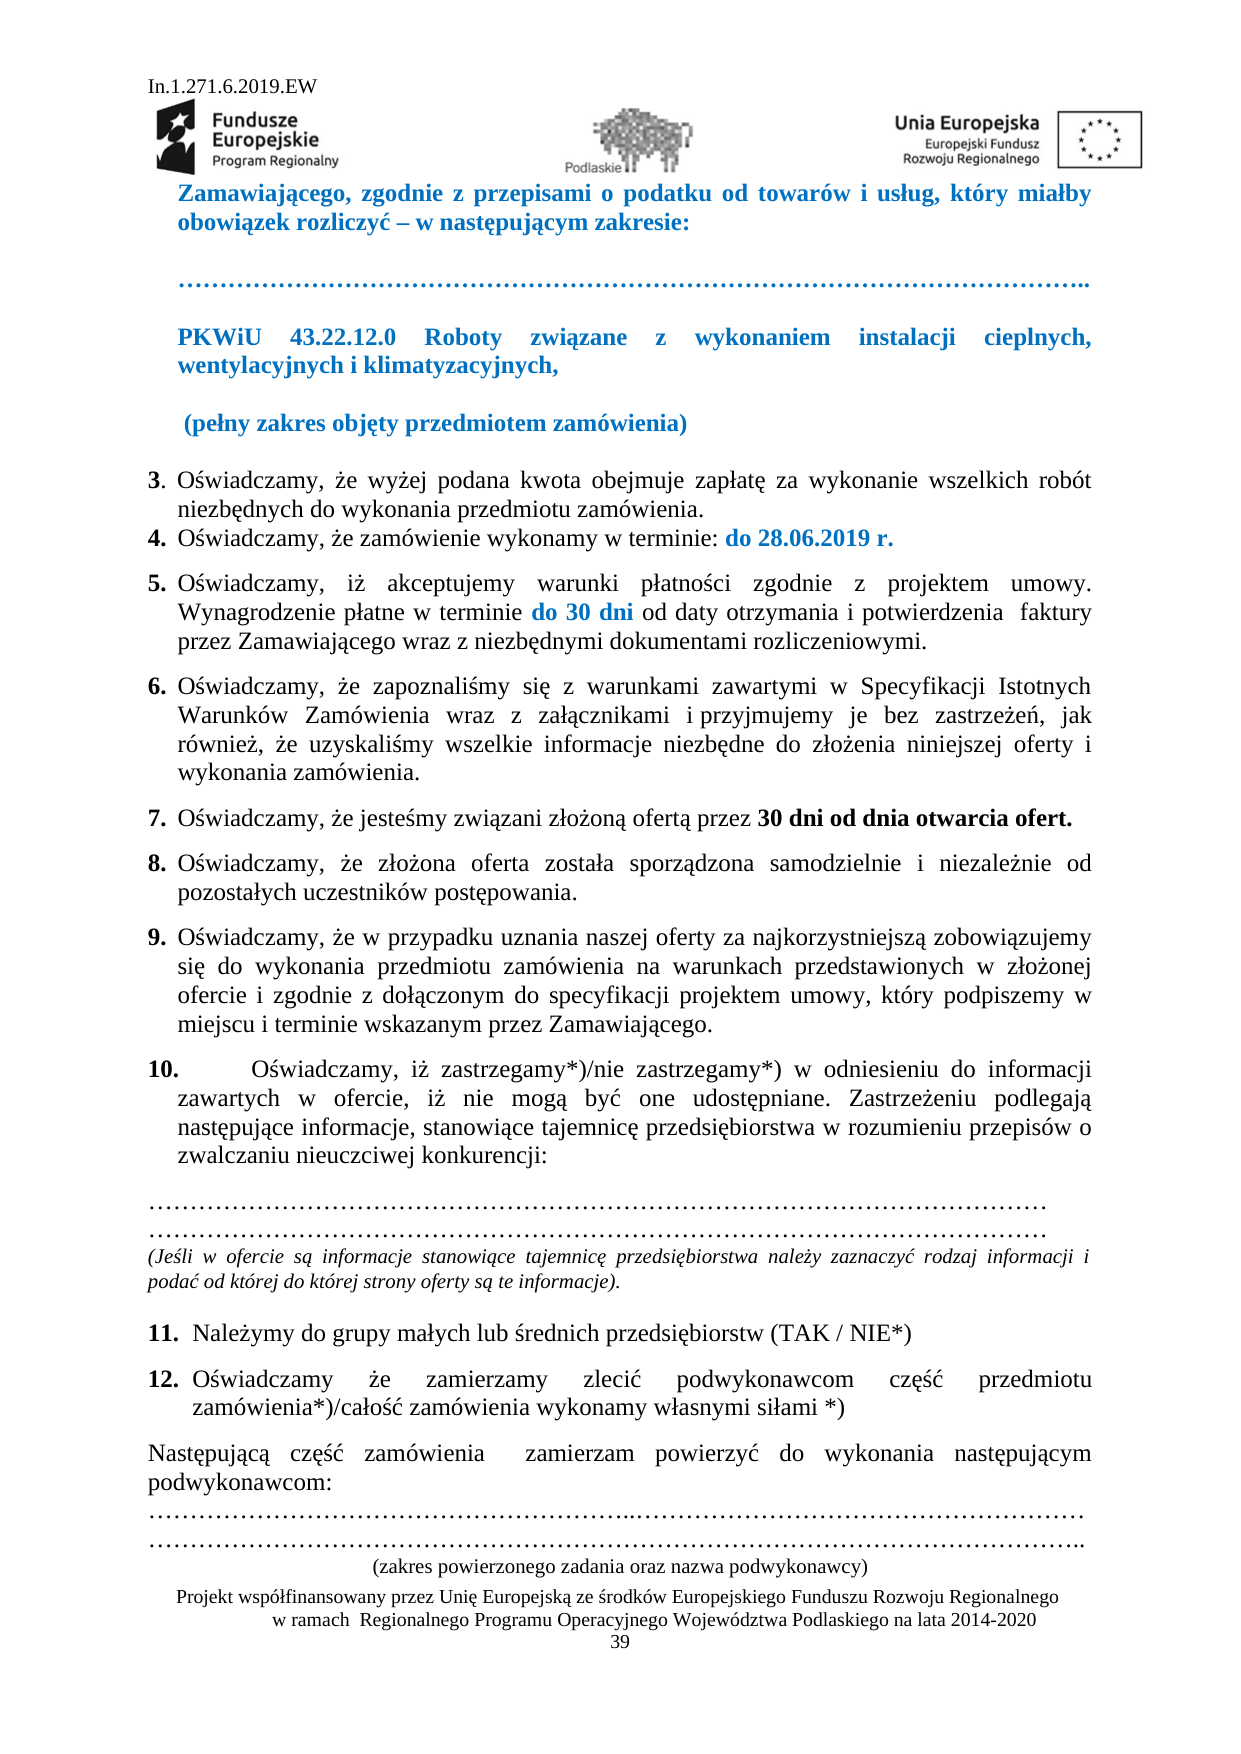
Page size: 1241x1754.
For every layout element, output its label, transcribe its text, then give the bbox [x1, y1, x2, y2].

text 3. Oświadczamy, że wyżej podana kwota obejmuje zapłatę za wykonanie wszelkich robót niezbędnych do wykonania przedmiotu zamówienia. [148, 465, 1092, 523]
list Należymy do grupy małych lub średnich przedsiębiorstw (TAK / NIE*) [148, 1318, 1092, 1347]
text Zamawiającego, zgodnie z przepisami o podatku od towarów i usług, który miałby obowiązek rozliczyć – w następującym zakresie: [177, 178, 1092, 235]
text ………………………………………………………………………………………………….. [148, 1524, 1092, 1553]
text ……………………………………………………………………………………………….. [177, 264, 1092, 293]
list Oświadczamy, że w przypadku uznania naszej oferty za najkorzystniejszą zobowiązujemy się do wykonania przedmiotu zamówienia na warunkach przedstawionych w złożonej ofercie i zgodnie z dołączonym do specyfikacji projektem umowy, który podpiszemy w miejscu i terminie wskazanym przez Zamawiającego. [148, 922, 1092, 1037]
list Oświadczamy, że zamówienie wykonamy w terminie: do 28.06.2019 r. [148, 523, 1092, 552]
text Następującą część zamówienia zamierzam powierzyć do wykonania następującym podwykonawcom: [148, 1438, 1092, 1495]
list Oświadczamy, iż zastrzegamy*)/nie zastrzegamy*) w odniesieniu do informacji zawartych w ofercie, iż nie mogą być one udostępniane. Zastrzeżeniu podlegają następujące informacje, stanowiące tajemnicę przedsiębiorstwa w rozumieniu przepisów o zwalczaniu nieuczciwej konkurencji: [148, 1054, 1092, 1169]
text …………………………………………………..……………………………………………… [148, 1495, 1092, 1524]
list Oświadczamy, że zapoznaliśmy się z warunkami zawartymi w Specyfikacji Istotnych Warunków Zamówienia wraz z załącznikami i przyjmujemy je bez zastrzeżeń, jak również, że uzyskaliśmy wszelkie informacje niezbędne do złożenia niniejszej oferty i wykonania zamówienia. [148, 671, 1092, 786]
list Oświadczamy, że jesteśmy związani złożoną ofertą przez 30 dni od dnia otwarcia ofert. [148, 803, 1092, 832]
text (Jeśli w ofercie są informacje stanowiące tajemnicę przedsiębiorstwa należy zaznaczyć rodzaj informacji i podać od której do której strony oferty są te informacje). [148, 1243, 1092, 1293]
list Oświadczamy że zamierzamy zlecić podwykonawcom część przedmiotu zamówienia*)/całość zamówienia wykonamy własnymi siłami *) [148, 1364, 1092, 1421]
list Oświadczamy, iż akceptujemy warunki płatności zgodnie z projektem umowy. Wynagrodzenie płatne w terminie do 30 dni od daty otrzymania i potwierdzenia faktury przez Zamawiającego wraz z niezbędnymi dokumentami rozliczeniowymi. [148, 568, 1092, 654]
text (pełny zakres objęty przedmiotem zamówienia) [177, 408, 1092, 437]
list Oświadczamy, że złożona oferta została sporządzona samodzielnie i niezależnie od pozostałych uczestników postępowania. [148, 848, 1092, 906]
text ……………………………………………………………………………………………… [148, 1214, 1092, 1243]
text PKWiU 43.22.12.0 Roboty związane z wykonaniem instalacji cieplnych, wentylacyjnych i klimatyzacyjnych, [177, 322, 1092, 379]
text (zakres powierzonego zadania oraz nazwa podwykonawcy) [148, 1553, 1092, 1578]
text ……………………………………………………………………………………………… [148, 1186, 1092, 1214]
